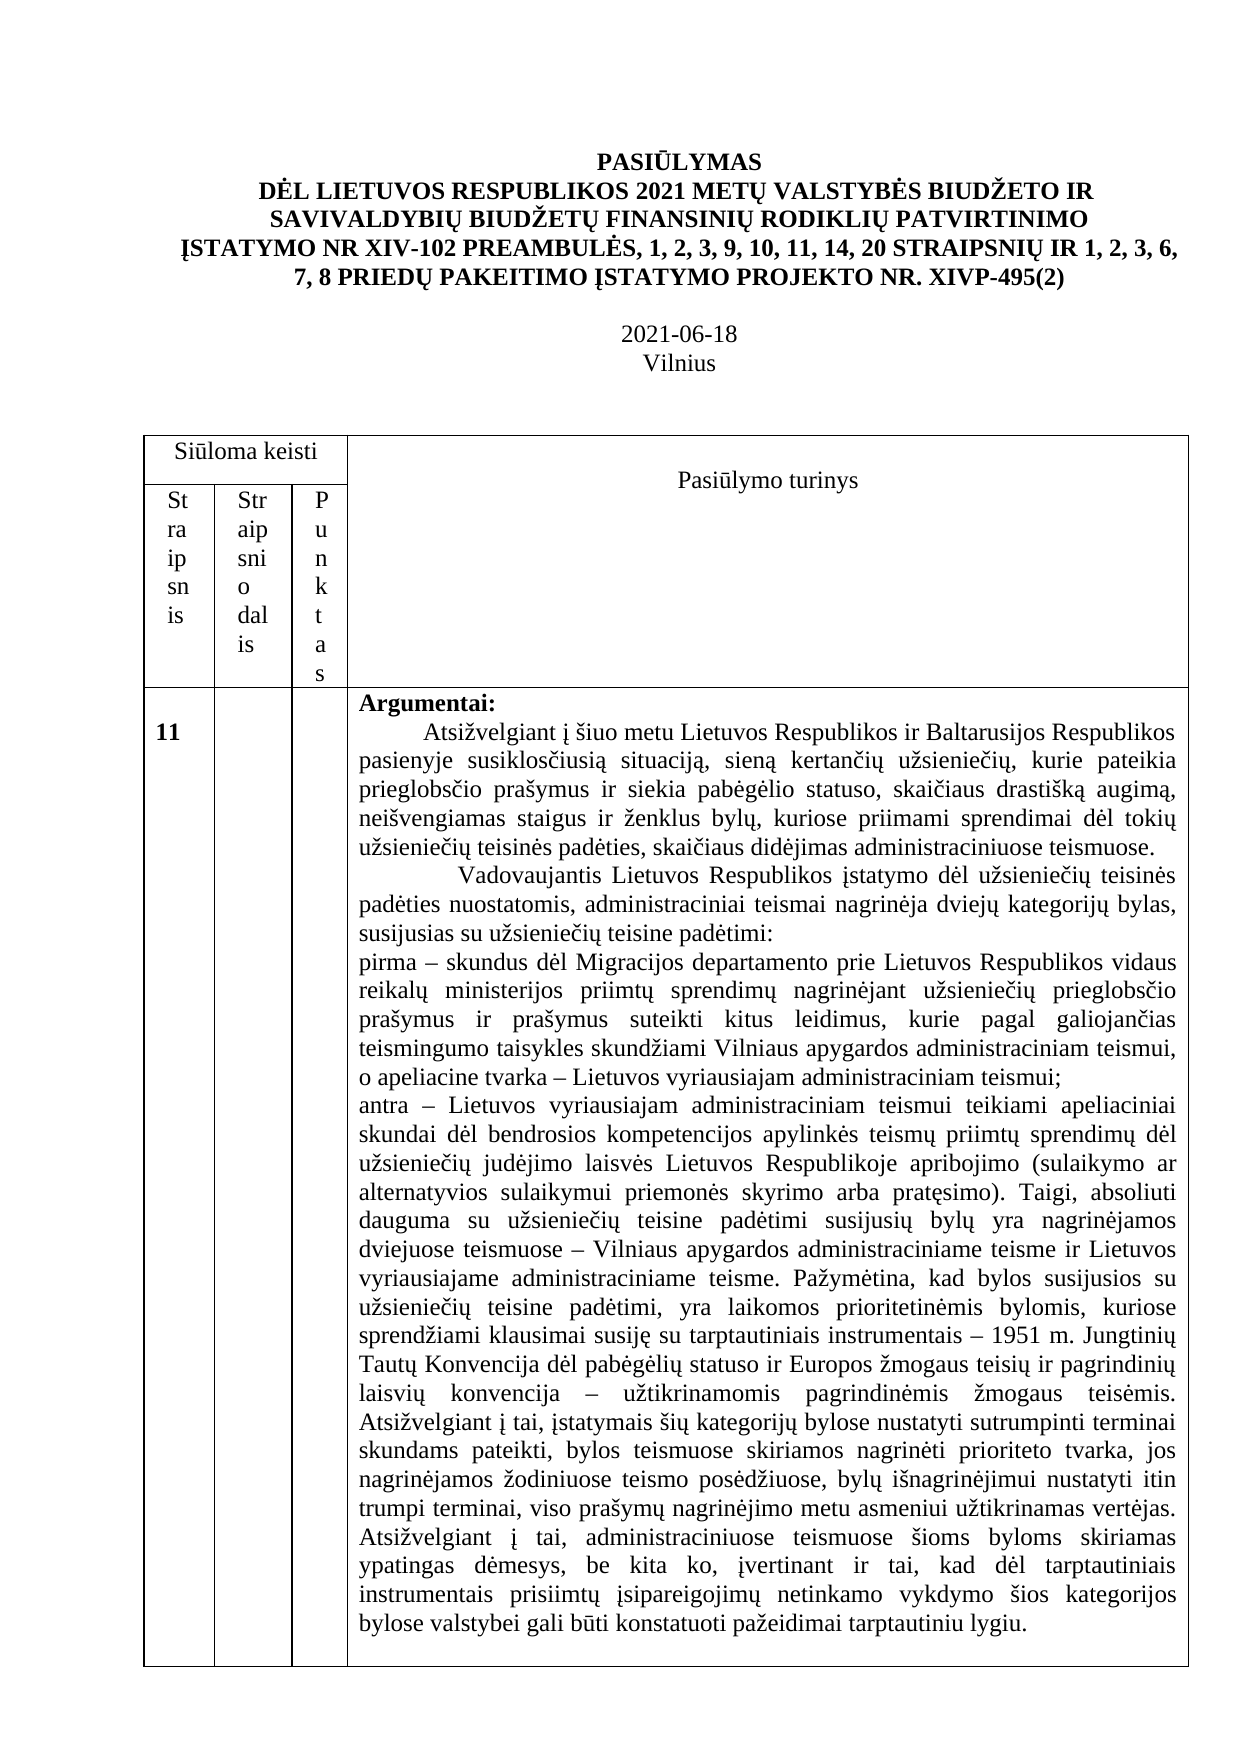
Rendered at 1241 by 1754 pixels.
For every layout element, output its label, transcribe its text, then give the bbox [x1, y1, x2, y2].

table_header Siūloma keisti [145, 436, 347, 484]
table_cell Argumentai: Atsižvelgiant į šiuo metu Lietuvos Respublikos ir Baltarusijos Respublikos pasienyje susiklosčiusią situaciją, sieną kertančių užsieniečių, kurie pateikia prieglobsčio prašymus ir siekia pabėgėlio statuso, skaičiaus drastišką augimą, neišvengiamas staigus ir ženklus bylų, kuriose priimami sprendimai dėl tokių užsieniečių teisinės padėties, skaičiaus didėjimas administraciniuose teismuose. Vadovaujantis Lietuvos Respublikos įstatymo dėl užsieniečių teisinės padėties nuostatomis, administraciniai teismai nagrinėja dviejų kategorijų bylas, susijusias su užsieniečių teisine padėtimi: pirma – skundus dėl Migracijos departamento prie Lietuvos Respublikos vidaus reikalų ministerijos priimtų sprendimų nagrinėjant užsieniečių prieglobsčio prašymus ir prašymus suteikti kitus leidimus, kurie pagal galiojančias teismingumo taisykles skundžiami Vilniaus apygardos administraciniam teismui, o apeliacine tvarka – Lietuvos vyriausiajam administraciniam teismui; antra – Lietuvos vyriausiajam administraciniam teismui teikiami apeliaciniai skundai dėl bendrosios kompetencijos apylinkės teismų priimtų sprendimų dėl užsieniečių judėjimo laisvės Lietuvos Respublikoje apribojimo (sulaikymo ar alternatyvios sulaikymui priemonės skyrimo arba pratęsimo). Taigi, absoliuti dauguma su užsieniečių teisine padėtimi susijusių bylų yra nagrinėjamos dviejuose teismuose – Vilniaus apygardos administraciniame teisme ir Lietuvos vyriausiajame administraciniame teisme. Pažymėtina, kad bylos susijusios su užsieniečių teisine padėtimi, yra laikomos prioritetinėmis bylomis, kuriose sprendžiami klausimai susiję su tarptautiniais instrumentais – 1951 m. Jungtinių Tautų Konvencija dėl pabėgėlių statuso ir Europos žmogaus teisių ir pagrindinių laisvių konvencija – užtikrinamomis pagrindinėmis žmogaus teisėmis. Atsižvelgiant į tai, įstatymais šių kategorijų bylose nustatyti sutrumpinti terminai skundams pateikti, bylos teismuose skiriamos nagrinėti prioriteto tvarka, jos nagrinėjamos žodiniuose teismo posėdžiuose, bylų išnagrinėjimui nustatyti itin trumpi terminai, viso prašymų nagrinėjimo metu asmeniui užtikrinamas vertėjas. Atsižvelgiant į tai, administraciniuose teismuose šioms byloms skiriamas ypatingas dėmesys, be kita ko, įvertinant ir tai, kad dėl tarptautiniais instrumentais prisiimtų įsipareigojimų netinkamo vykdymo šios kategorijos bylose valstybei gali būti konstatuoti pažeidimai tarptautiniu lygiu. [348, 688, 1188, 1666]
table_cell Straipsnis [145, 485, 214, 686]
text DĖL LIETUVOS RESPUBLIKOS 2021 METŲ VALSTYBĖS BIUDŽETO IR [177, 176, 1181, 204]
table_cell Punktas [293, 485, 347, 686]
text SAVIVALDYBIŲ BIUDŽETŲ FINANSINIŲ RODIKLIŲ PATVIRTINIMO [177, 204, 1181, 233]
text ĮSTATYMO NR XIV-102 PREAMBULĖS, 1, 2, 3, 9, 10, 11, 14, 20 STRAIPSNIŲ IR 1, 2, 3, 6, 7, 8 PRIEDŲ PAKEITIMO ĮSTATYMO PROJEKTO NR. XIVP-495(2) [177, 233, 1181, 291]
table_cell Straipsnio dalis [215, 485, 291, 686]
table_cell 11 [145, 688, 214, 1666]
text Vilnius [177, 348, 1181, 377]
table_header Pasiūlymo turinys [348, 436, 1188, 686]
table_cell [293, 688, 347, 1666]
text 2021-06-18 [177, 319, 1181, 348]
table_cell [215, 688, 291, 1666]
text PASIŪLYMAS [177, 147, 1181, 176]
